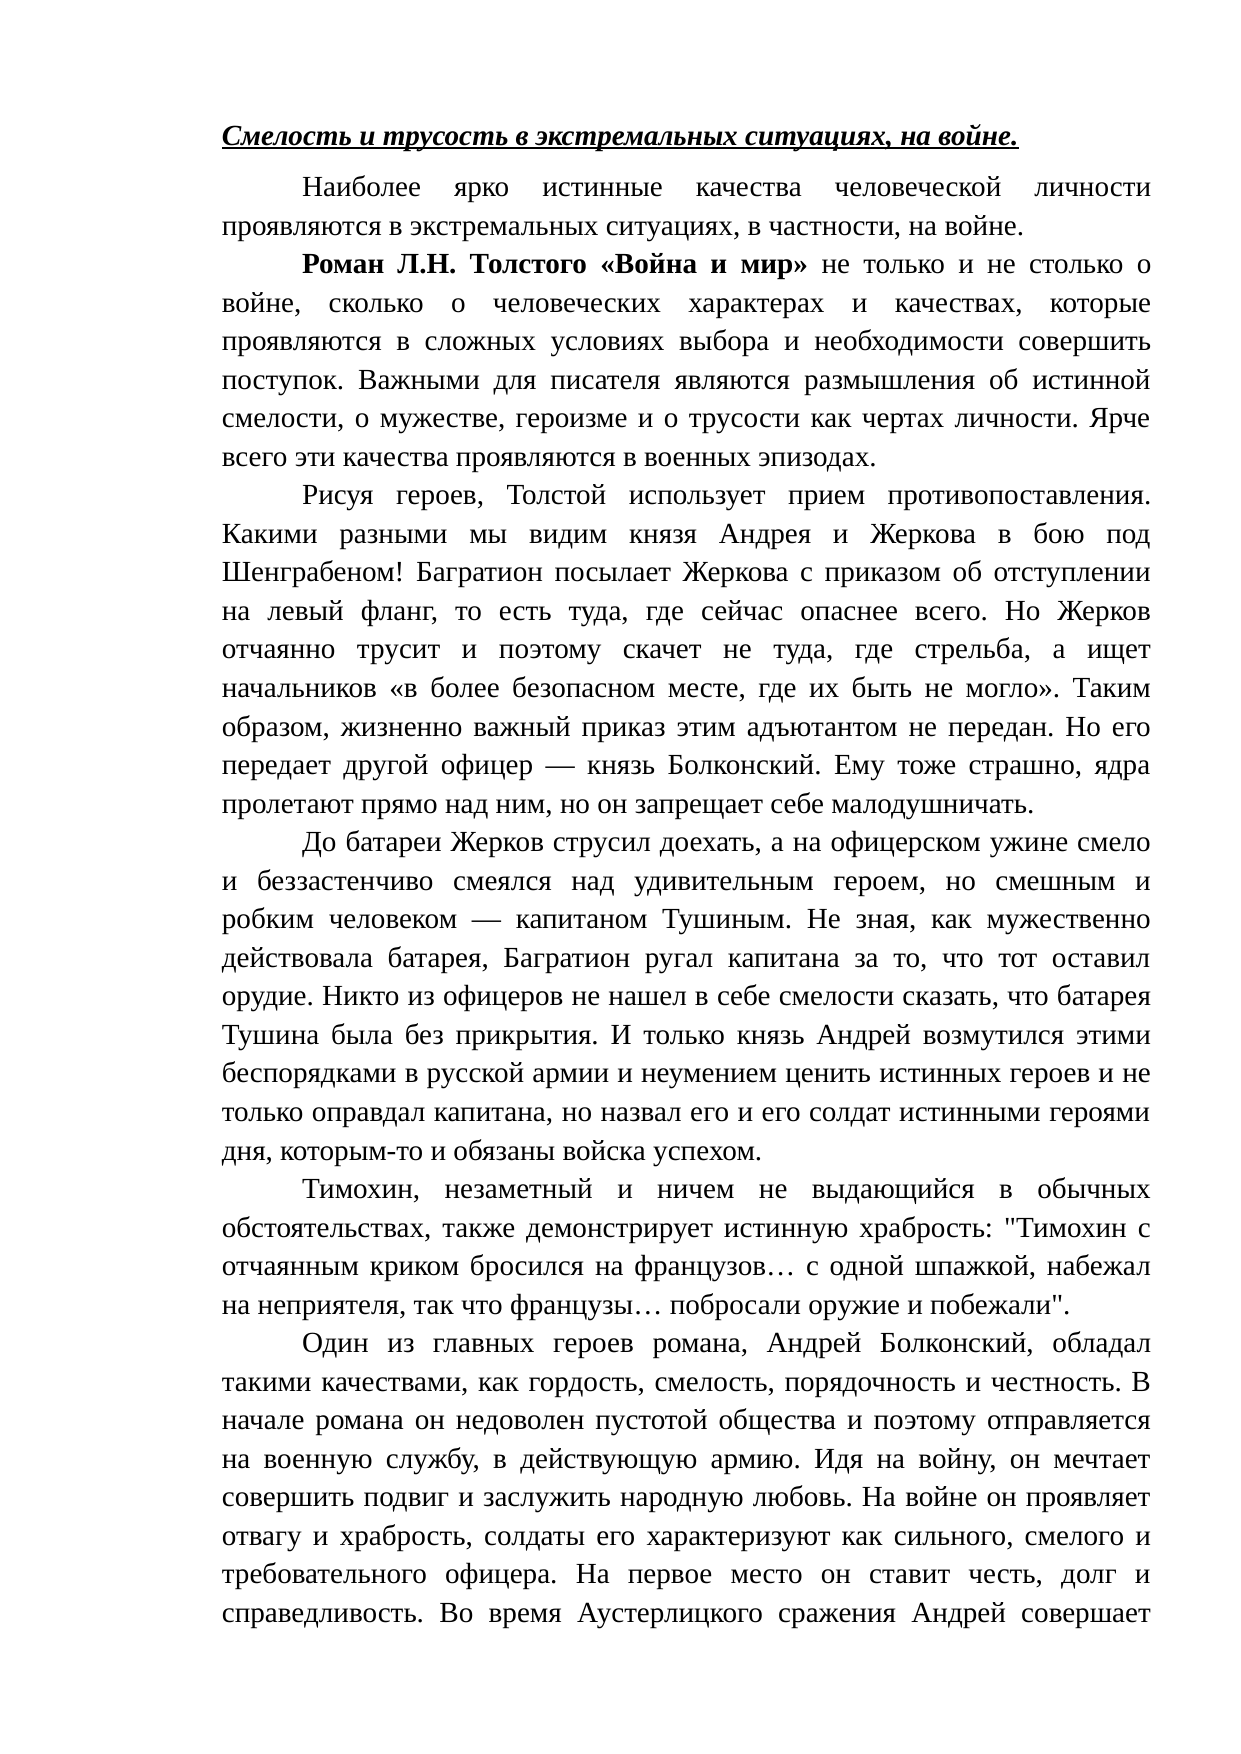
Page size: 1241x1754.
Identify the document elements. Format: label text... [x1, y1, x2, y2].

text До батареи Жерков струсил доехать, а на офицерском ужине смело и беззастенчиво смеялся над удивительным героем, но смешным и робким человеком — капитаном Тушиным. Не зная, как мужественно действовала батарея, Багратион ругал капитана за то, что тот оставил орудие. Никто из офицеров не нашел в себе смелости сказать, что батарея Тушина была без прикрытия. И только князь Андрей возмутился этими беспорядками в русской армии и неумением ценить истинных героев и не только оправдал капитана, но назвал его и его солдат истинными героями дня, которым-то и обязаны войска успехом. [222, 824, 1152, 1166]
text Смелость и трусость в экстремальных ситуациях, на войне. [222, 118, 1152, 152]
text Один из главных героев романа, Андрей Болконский, обладал такими качествами, как гордость, смелость, порядочность и честность. В начале романа он недоволен пустотой общества и поэтому отправляется на военную службу, в действующую армию. Идя на войну, он мечтает совершить подвиг и заслужить народную любовь. На войне он проявляет отвагу и храбрость, солдаты его характеризуют как сильного, смелого и требовательного офицера. На первое место он ставит честь, долг и справедливость. Во время Аустерлицкого сражения Андрей совершает [222, 1325, 1152, 1629]
text Тимохин, незаметный и ничем не выдающийся в обычных обстоятельствах, также демонстрирует истинную храбрость: "Тимохин с отчаянным криком бросился на французов… с одной шпажкой, набежал на неприятеля, так что французы… побросали оружие и побежали". [222, 1171, 1152, 1320]
text Роман Л.Н. Толстого «Война и мир» не только и не столько о войне, сколько о человеческих характерах и качествах, которые проявляются в сложных условиях выбора и необходимости совершить поступок. Важными для писателя являются размышления об истинной смелости, о мужестве, героизме и о трусости как чертах личности. Ярче всего эти качества проявляются в военных эпизодах. [222, 246, 1152, 472]
text Рисуя героев, Толстой использует прием противопоставления. Какими разными мы видим князя Андрея и Жеркова в бою под Шенграбеном! Багратион посылает Жеркова с приказом об отступлении на левый фланг, то есть туда, где сейчас опаснее всего. Но Жерков отчаянно трусит и поэтому скачет не туда, где стрельба, а ищет начальников «в более безопасном месте, где их быть не могло». Таким образом, жизненно важный приказ этим адъютантом не передан. Но его передает другой офицер — князь Болконский. Ему тоже страшно, ядра пролетают прямо над ним, но он запрещает себе малодушничать. [222, 477, 1152, 819]
text Наиболее ярко истинные качества человеческой личности проявляются в экстремальных ситуациях, в частности, на войне. [222, 169, 1152, 241]
